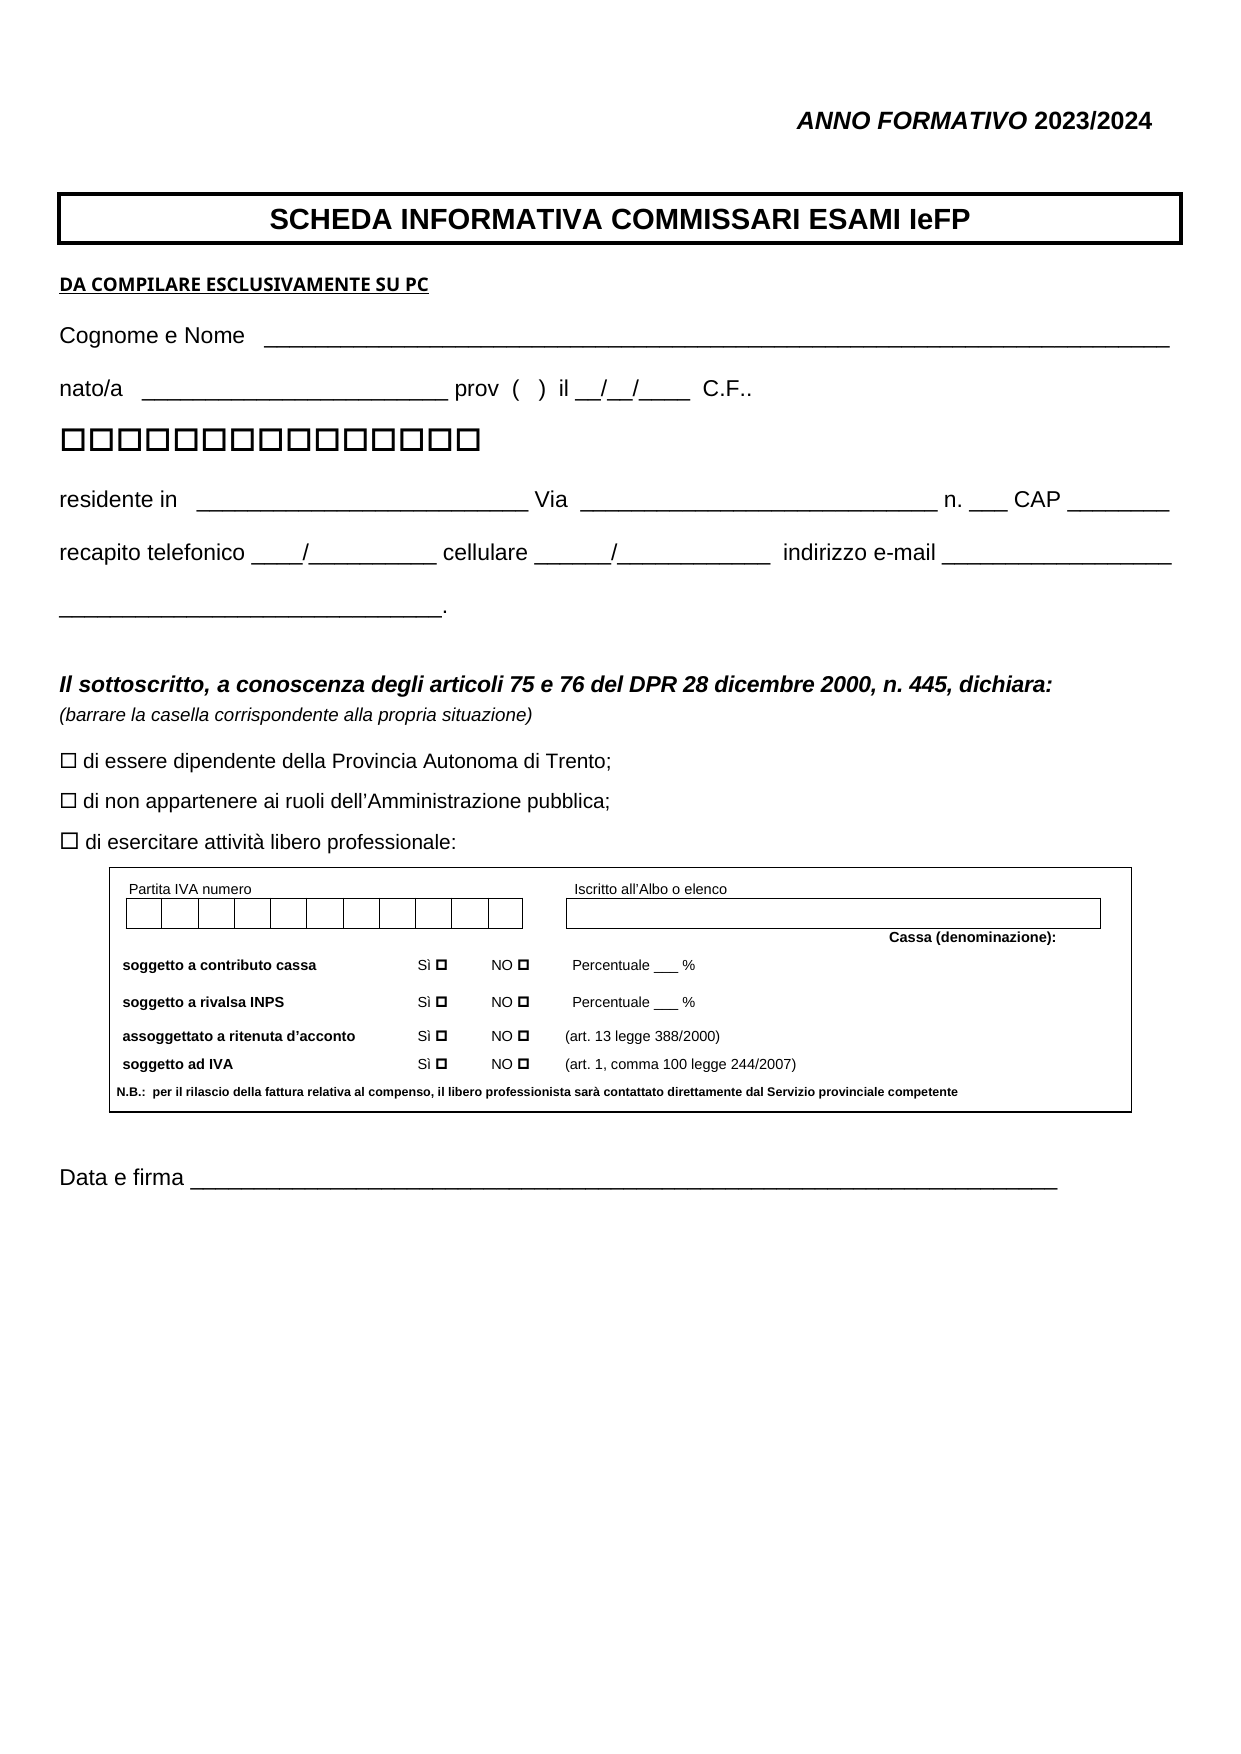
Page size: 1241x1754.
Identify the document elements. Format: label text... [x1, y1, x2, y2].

table_header SCHEDA INFORMATIVA COMMISSARI ESAMI IeFP [61, 196, 1179, 241]
table_cell [344, 899, 379, 928]
table_cell [567, 899, 1100, 928]
table_cell assoggettato a ritenuta d’acconto Sì  NO  (art. 13 legge 388/2000) [116, 1021, 1124, 1050]
table_cell [416, 899, 451, 928]
table_header Iscritto all’Albo o elenco [567, 868, 953, 898]
text  di esercitare attività libero professionale: [59, 830, 1181, 854]
table_cell Cassa (denominazione): [110, 928, 1131, 1078]
table_cell [1101, 898, 1131, 928]
table_header [754, 946, 1124, 984]
text residente in __________________________ Via ____________________________ n. ___ CAP ________ [59, 486, 1181, 513]
table_cell N.B.: per il rilascio della fattura relativa al compenso, il libero professionista sarà contattato direttamente dal Servizio provinciale competente [110, 1078, 1131, 1111]
table_cell [235, 899, 270, 928]
table_cell [271, 899, 306, 928]
text Cognome e Nome _______________________________________________________________________ [59, 322, 1181, 348]
table_cell [162, 899, 198, 928]
text (barrare la casella corrispondente alla propria situazione) [59, 703, 1181, 725]
text ______________________________. [59, 592, 1181, 618]
text DA COMPILARE ESCLUSIVAMENTE SU PC [59, 271, 1181, 296]
table_cell [754, 984, 1124, 1021]
table_cell soggetto a rivalsa INPS Sì  NO  Percentuale ___ % [116, 984, 754, 1021]
text  di essere dipendente della Provincia Autonoma di Trento; [59, 749, 1181, 773]
text nato/a ________________________ prov ( ) il __/__/____ C.F..  [59, 375, 1181, 458]
table_header [1100, 868, 1131, 898]
table_cell [307, 899, 343, 928]
table_cell [523, 898, 566, 928]
table_cell [199, 899, 234, 928]
table_cell [489, 899, 522, 928]
table_cell [380, 899, 415, 928]
table_cell soggetto ad IVA Sì  NO  (art. 1, comma 100 legge 244/2007) [116, 1050, 1124, 1078]
text  di non appartenere ai ruoli dell’Amministrazione pubblica; [59, 789, 1181, 813]
text Data e firma ____________________________________________________________________ [59, 1164, 1181, 1190]
text ANNO FORMATIVO 2023/2024 [59, 106, 1181, 134]
table_header [953, 868, 1100, 898]
table_header soggetto a contributo cassa Sì  NO  Percentuale ___ % [116, 946, 754, 984]
table_cell [127, 899, 161, 928]
text Il sottoscritto, a conoscenza degli articoli 75 e 76 del DPR 28 dicembre 2000, n. 445, dichiara: [59, 671, 1181, 697]
table_cell [452, 899, 488, 928]
table_header Partita IVA numero [110, 868, 522, 898]
text recapito telefonico ____/__________ cellulare ______/____________ indirizzo e-mail __________________ [59, 539, 1181, 565]
table_cell [110, 898, 126, 928]
table_header [523, 868, 567, 898]
